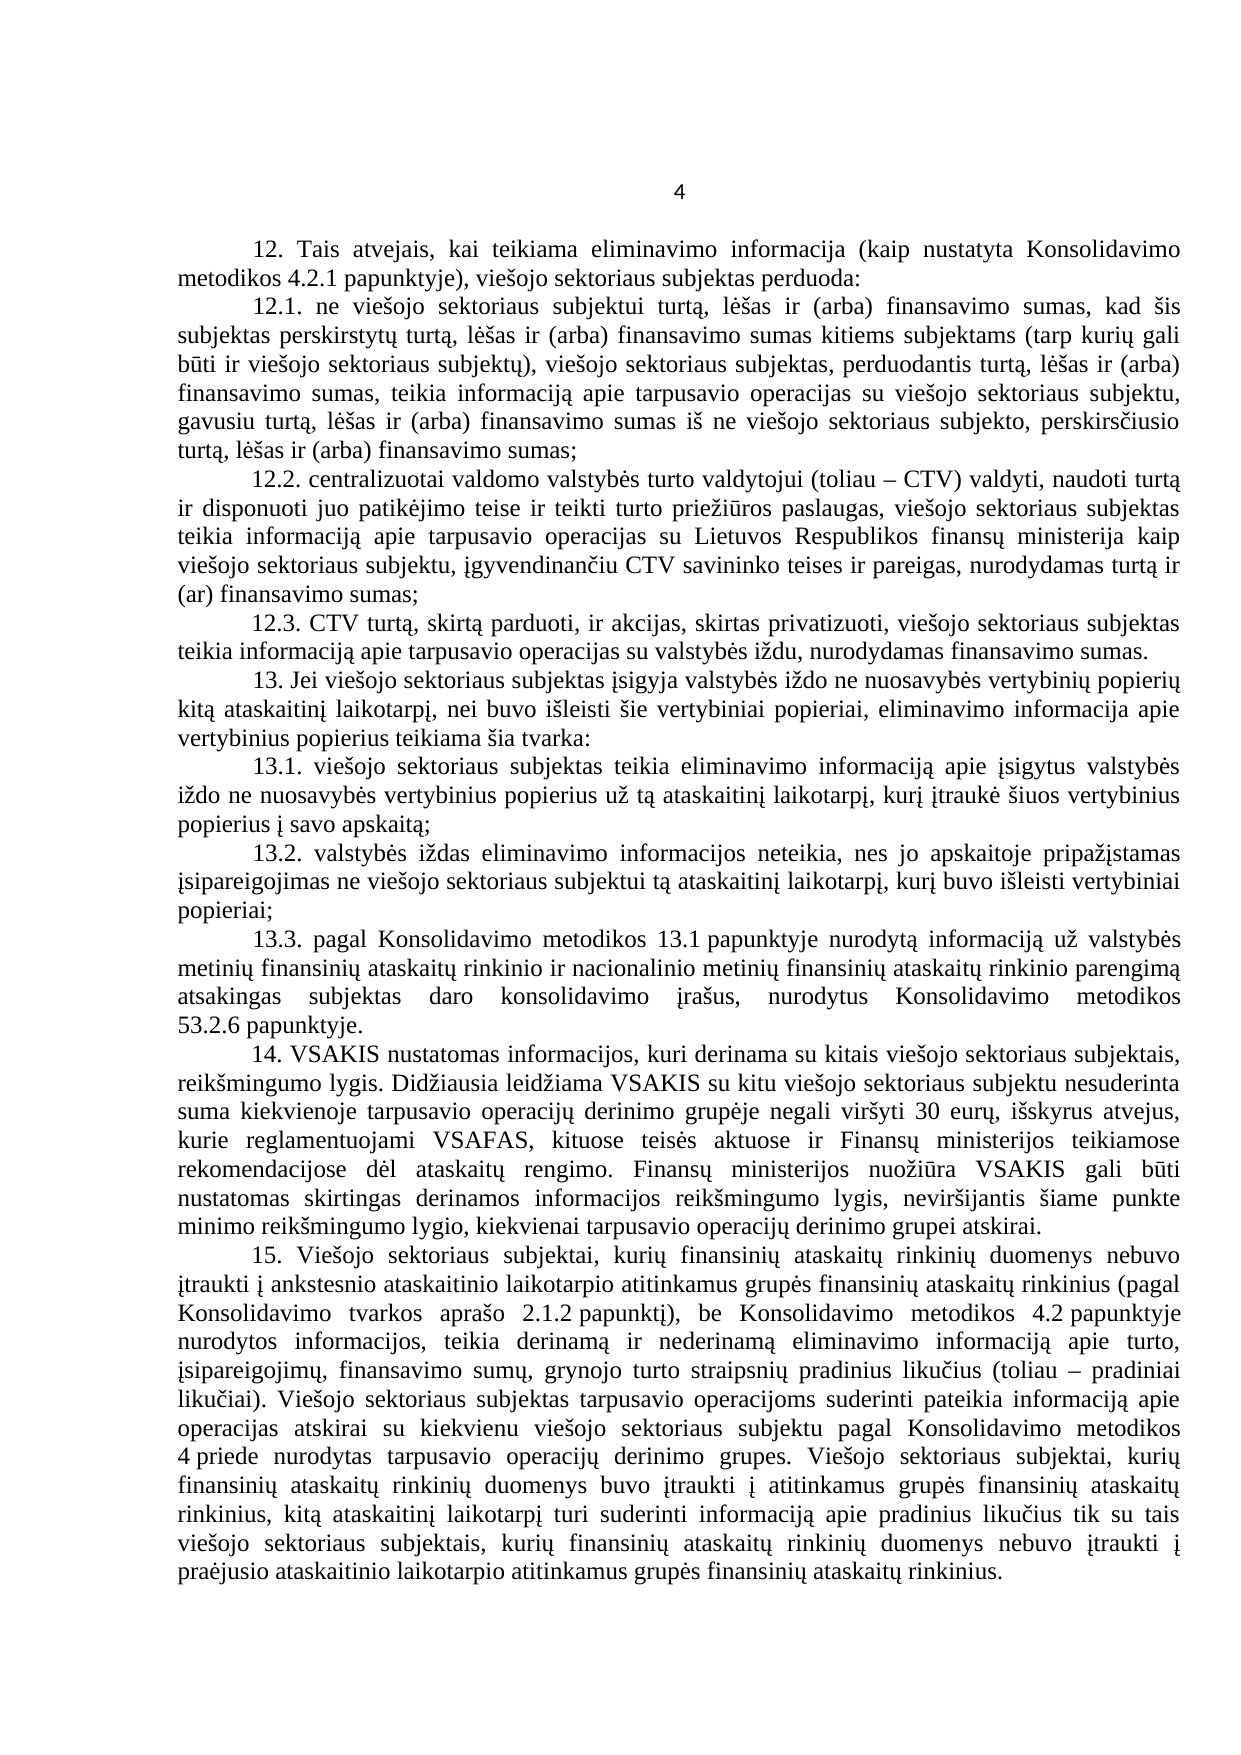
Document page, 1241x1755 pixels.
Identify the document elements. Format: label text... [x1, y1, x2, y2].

text 12.2. centralizuotai valdomo valstybės turto valdytojui (toliau – CTV) valdyti, naudoti turtą ir disponuoti juo patikėjimo teise ir teikti turto priežiūros paslaugas, viešojo sektoriaus subjektas teikia informaciją apie tarpusavio operacijas su Lietuvos Respublikos finansų ministerija kaip viešojo sektoriaus subjektu, įgyvendinančiu CTV savininko teises ir pareigas, nurodydamas turtą ir (ar) finansavimo sumas; [177, 464, 1181, 608]
text 12.1. ne viešojo sektoriaus subjektui turtą, lėšas ir (arba) finansavimo sumas, kad šis subjektas perskirstytų turtą, lėšas ir (arba) finansavimo sumas kitiems subjektams (tarp kurių gali būti ir viešojo sektoriaus subjektų), viešojo sektoriaus subjektas, perduodantis turtą, lėšas ir (arba) finansavimo sumas, teikia informaciją apie tarpusavio operacijas su viešojo sektoriaus subjektu, gavusiu turtą, lėšas ir (arba) finansavimo sumas iš ne viešojo sektoriaus subjekto, perskirsčiusio turtą, lėšas ir (arba) finansavimo sumas; [177, 291, 1181, 464]
text 13.2. valstybės iždas eliminavimo informacijos neteikia, nes jo apskaitoje pripažįstamas įsipareigojimas ne viešojo sektoriaus subjektui tą ataskaitinį laikotarpį, kurį buvo išleisti vertybiniai popieriai; [177, 838, 1181, 924]
text 13. Jei viešojo sektoriaus subjektas įsigyja valstybės iždo ne nuosavybės vertybinių popierių kitą ataskaitinį laikotarpį, nei buvo išleisti šie vertybiniai popieriai, eliminavimo informacija apie vertybinius popierius teikiama šia tvarka: [177, 665, 1181, 751]
text 12.3. CTV turtą, skirtą parduoti, ir akcijas, skirtas privatizuoti, viešojo sektoriaus subjektas teikia informaciją apie tarpusavio operacijas su valstybės iždu, nurodydamas finansavimo sumas. [177, 608, 1181, 665]
text 13.1. viešojo sektoriaus subjektas teikia eliminavimo informaciją apie įsigytus valstybės iždo ne nuosavybės vertybinius popierius už tą ataskaitinį laikotarpį, kurį įtraukė šiuos vertybinius popierius į savo apskaitą; [177, 751, 1181, 838]
text 13.3. pagal Konsolidavimo metodikos 13.1 papunktyje nurodytą informaciją už valstybės metinių finansinių ataskaitų rinkinio ir nacionalinio metinių finansinių ataskaitų rinkinio parengimą atsakingas subjektas daro konsolidavimo įrašus, nurodytus Konsolidavimo metodikos 53.2.6 papunktyje. [177, 924, 1181, 1039]
text 12. Tais atvejais, kai teikiama eliminavimo informacija (kaip nustatyta Konsolidavimo metodikos 4.2.1 papunktyje), viešojo sektoriaus subjektas perduoda: [177, 234, 1181, 291]
text 15. Viešojo sektoriaus subjektai, kurių finansinių ataskaitų rinkinių duomenys nebuvo įtraukti į ankstesnio ataskaitinio laikotarpio atitinkamus grupės finansinių ataskaitų rinkinius (pagal Konsolidavimo tvarkos aprašo 2.1.2 papunktį), be Konsolidavimo metodikos 4.2 papunktyje nurodytos informacijos, teikia derinamą ir nederinamą eliminavimo informaciją apie turto, įsipareigojimų, finansavimo sumų, grynojo turto straipsnių pradinius likučius (toliau – pradiniai likučiai). Viešojo sektoriaus subjektas tarpusavio operacijoms suderinti pateikia informaciją apie operacijas atskirai su kiekvienu viešojo sektoriaus subjektu pagal Konsolidavimo metodikos 4 priede nurodytas tarpusavio operacijų derinimo grupes. Viešojo sektoriaus subjektai, kurių finansinių ataskaitų rinkinių duomenys buvo įtraukti į atitinkamus grupės finansinių ataskaitų rinkinius, kitą ataskaitinį laikotarpį turi suderinti informaciją apie pradinius likučius tik su tais viešojo sektoriaus subjektais, kurių finansinių ataskaitų rinkinių duomenys nebuvo įtraukti į praėjusio ataskaitinio laikotarpio atitinkamus grupės finansinių ataskaitų rinkinius. [177, 1240, 1181, 1585]
text 14. VSAKIS nustatomas informacijos, kuri derinama su kitais viešojo sektoriaus subjektais, reikšmingumo lygis. Didžiausia leidžiama VSAKIS su kitu viešojo sektoriaus subjektu nesuderinta suma kiekvienoje tarpusavio operacijų derinimo grupėje negali viršyti 30 eurų, išskyrus atvejus, kurie reglamentuojami VSAFAS, kituose teisės aktuose ir Finansų ministerijos teikiamose rekomendacijose dėl ataskaitų rengimo. Finansų ministerijos nuožiūra VSAKIS gali būti nustatomas skirtingas derinamos informacijos reikšmingumo lygis, neviršijantis šiame punkte minimo reikšmingumo lygio, kiekvienai tarpusavio operacijų derinimo grupei atskirai. [177, 1039, 1181, 1240]
